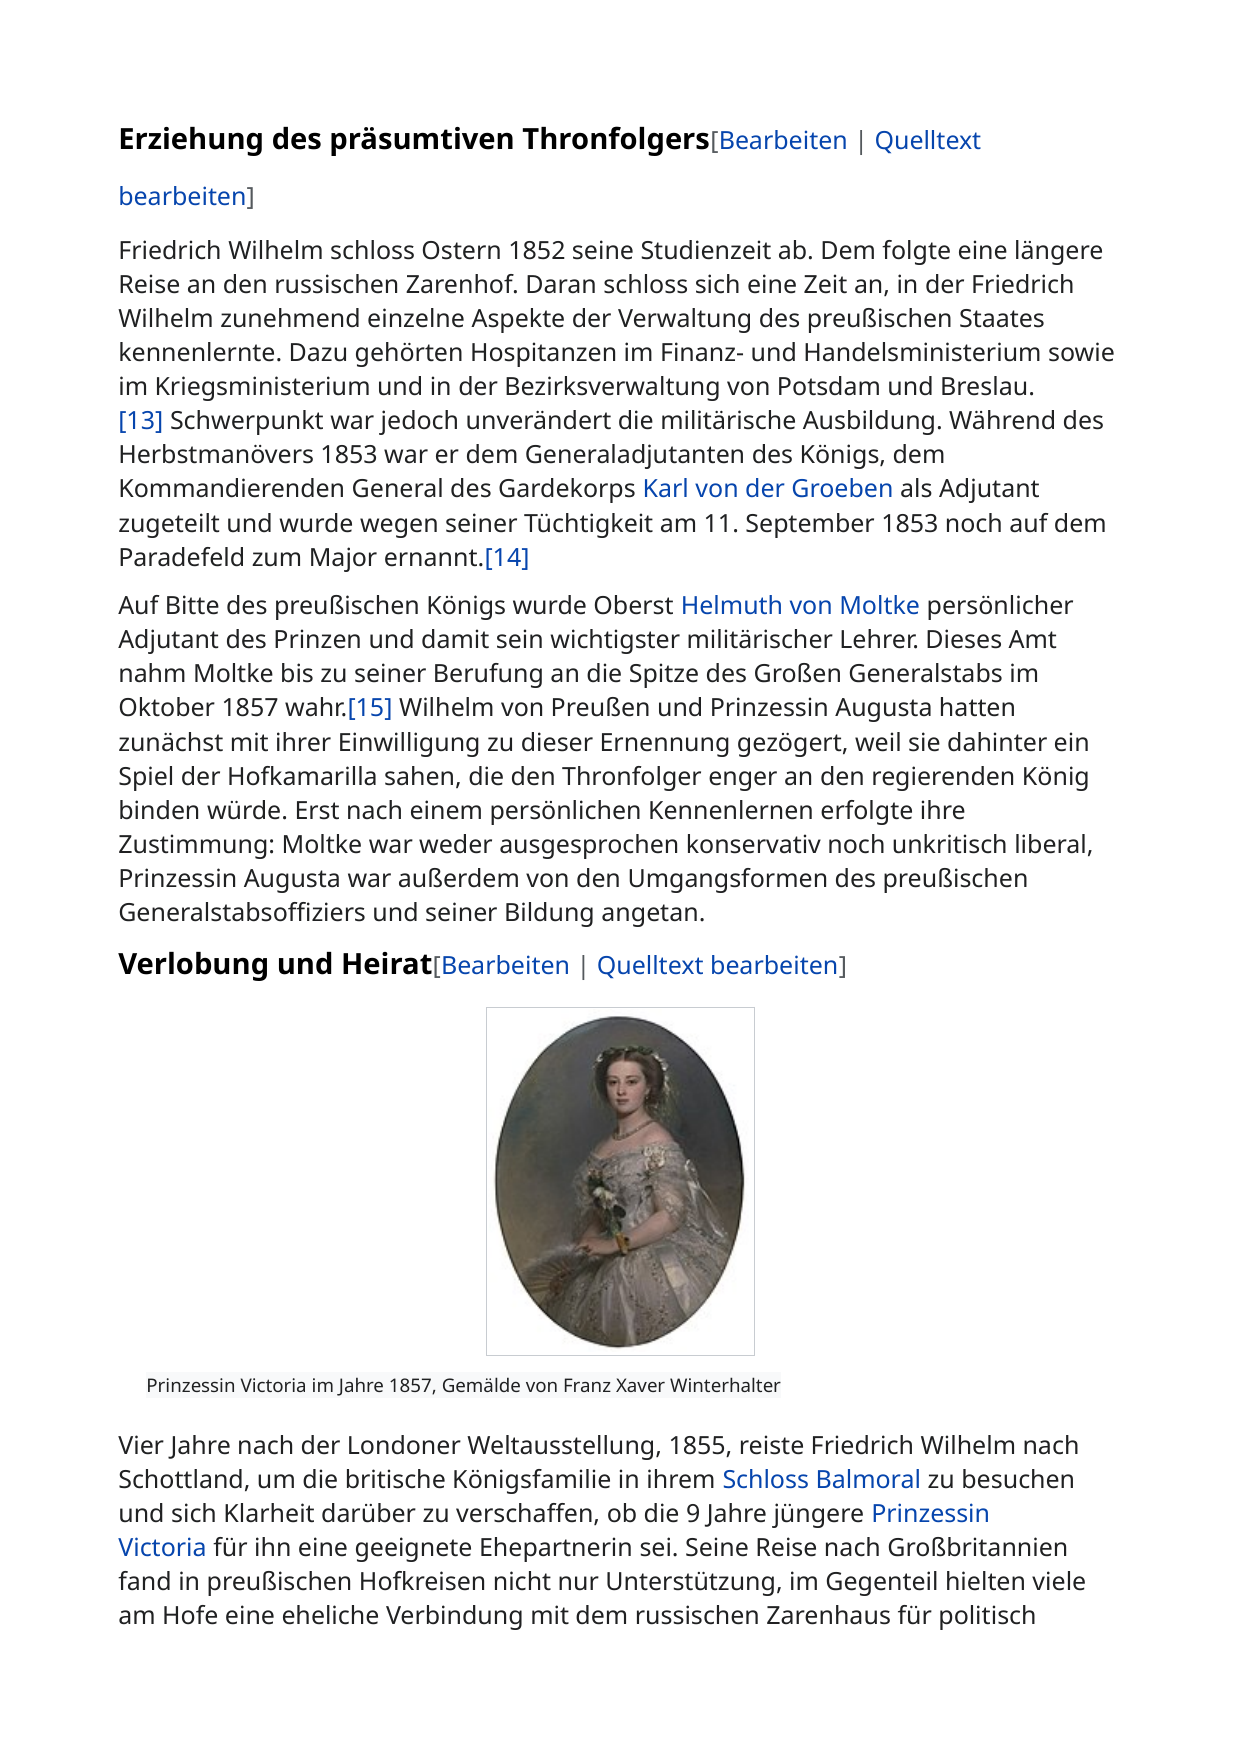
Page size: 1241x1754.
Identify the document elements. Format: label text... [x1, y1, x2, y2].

subtitle Verlobung und Heirat[Bearbeiten | Quelltext bearbeiten] [118, 943, 1122, 983]
text Vier Jahre nach der Londoner Weltausstellung, 1855, reiste Friedrich Wilhelm nach Schottland, um die britische Königsfamilie in ihrem Schloss Balmoral zu besuchen und sich Klarheit darüber zu verschaffen, ob die 9 Jahre jüngere Prinzessin Victoria für ihn eine geeignete Ehepartnerin sei. Seine Reise nach Großbritannien fand in preußischen Hofkreisen nicht nur Unterstützung, im Gegenteil hielten viele am Hofe eine eheliche Verbindung mit dem russischen Zarenhaus für politisch [118, 1428, 1122, 1632]
text Friedrich Wilhelm schloss Ostern 1852 seine Studienzeit ab. Dem folgte eine längere Reise an den russischen Zarenhof. Daran schloss sich eine Zeit an, in der Friedrich Wilhelm zunehmend einzelne Aspekte der Verwaltung des preußischen Staates kennenlernte. Dazu gehörten Hospitanzen im Finanz- und Handelsministerium sowie im Kriegsministerium und in der Bezirksverwaltung von Potsdam und Breslau.[13] Schwerpunkt war jedoch unverändert die militärische Ausbildung. Während des Herbstmanövers 1853 war er dem Generaladjutanten des Königs, dem Kommandierenden General des Gardekorps Karl von der Groeben als Adjutant zugeteilt und wurde wegen seiner Tüchtigkeit am 11. September 1853 noch auf dem Paradefeld zum Major ernannt.[14] [118, 233, 1122, 573]
subtitle Erziehung des präsumtiven Thronfolgers[Bearbeiten | Quelltext bearbeiten] [118, 118, 1122, 212]
text Auf Bitte des preußischen Königs wurde Oberst Helmuth von Moltke persönlicher Adjutant des Prinzen und damit sein wichtigster militärischer Lehrer. Dieses Amt nahm Moltke bis zu seiner Berufung an die Spitze des Großen Generalstabs im Oktober 1857 wahr.[15] Wilhelm von Preußen und Prinzessin Augusta hatten zunächst mit ihrer Einwilligung zu dieser Ernennung gezögert, weil sie dahinter ein Spiel der Hofkamarilla sahen, die den Thronfolger enger an den regierenden König binden würde. Erst nach einem persönlichen Kennenlernen erfolgte ihre Zustimmung: Moltke war weder ausgesprochen konservativ noch unkritisch liberal, Prinzessin Augusta war außerdem von den Umgangsformen des preußischen Generalstabsoffiziers und seiner Bildung angetan. [118, 588, 1122, 928]
picture [488, 1009, 752, 1352]
text Prinzessin Victoria im Jahre 1857, Gemälde von Franz Xaver Winterhalter [123, 1372, 1122, 1398]
